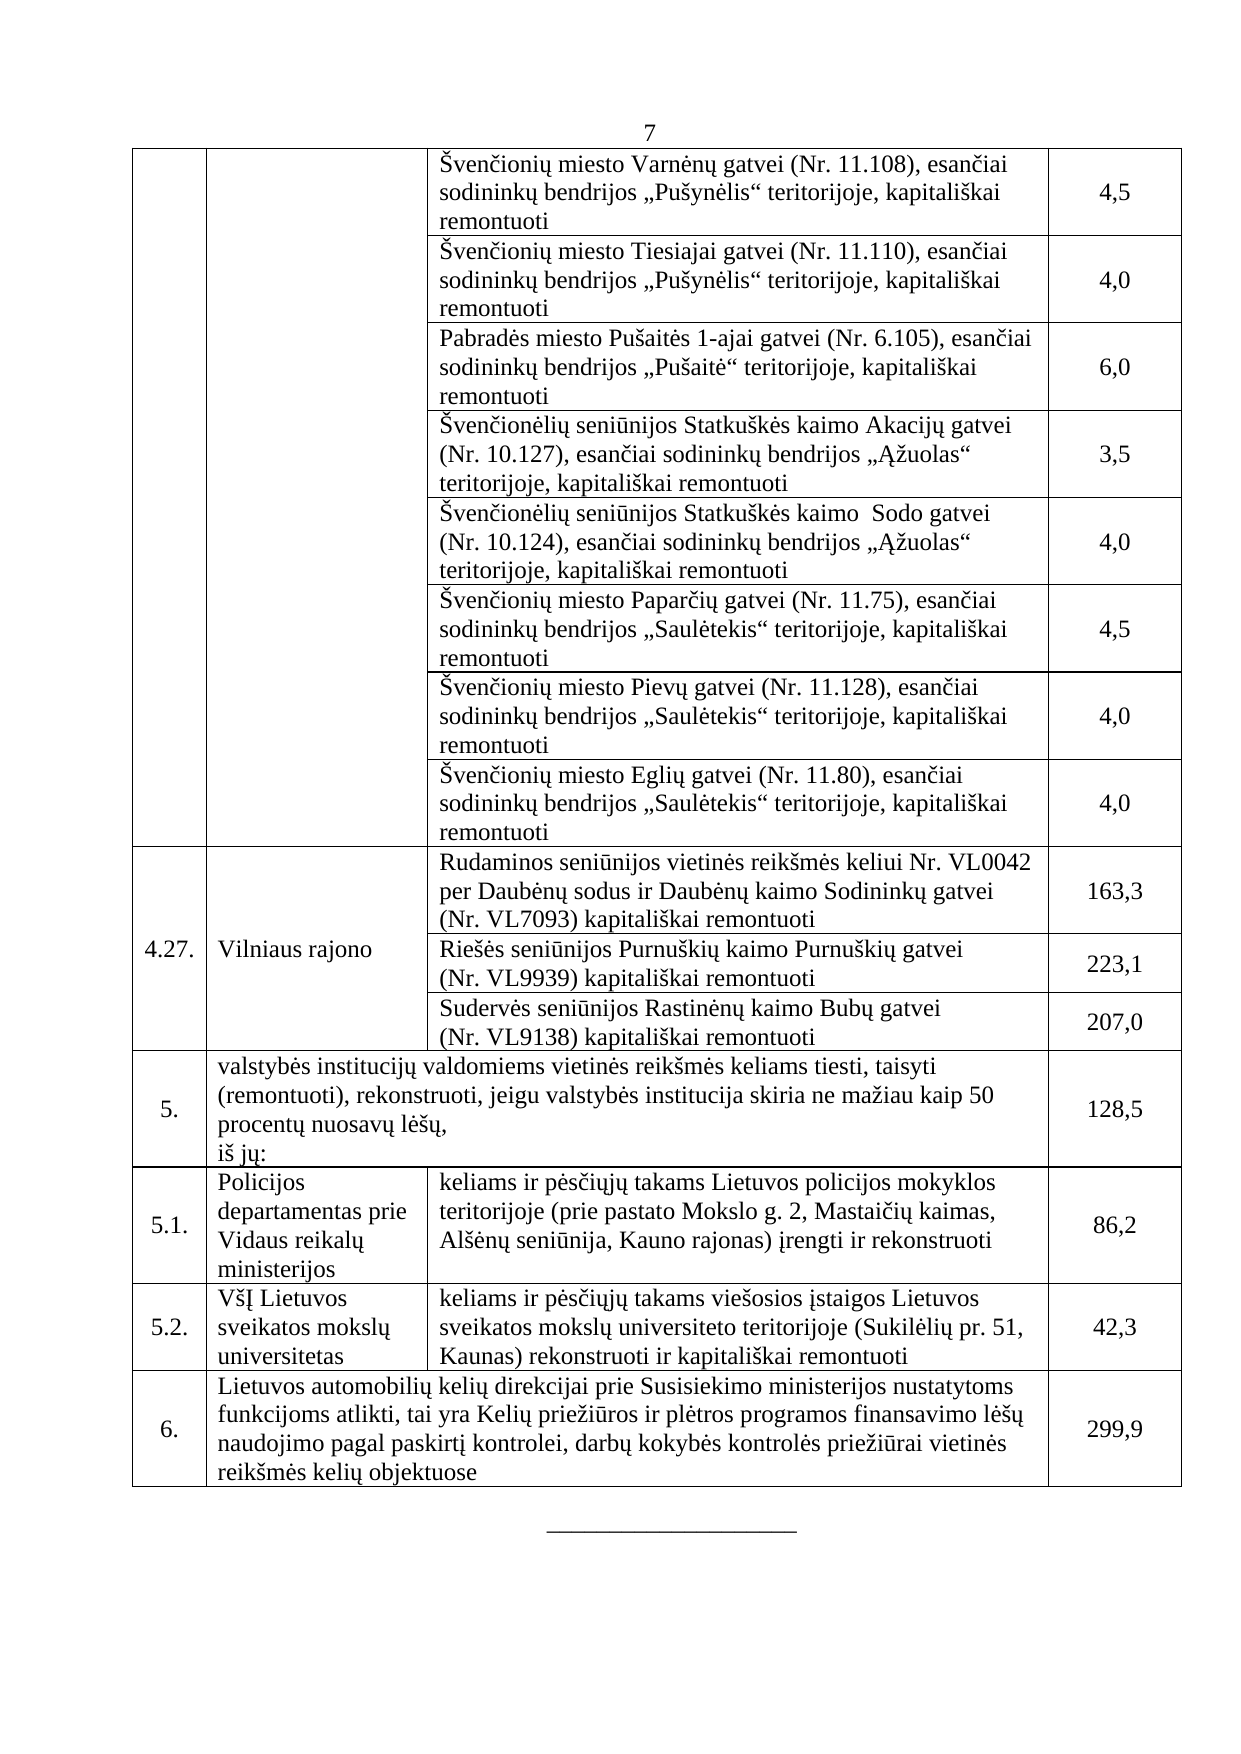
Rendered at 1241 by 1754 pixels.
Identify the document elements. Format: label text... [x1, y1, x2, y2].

table_cell 3,5 [1049, 411, 1181, 497]
table_cell 42,3 [1049, 1284, 1181, 1370]
table_cell Švenčionių miesto Paparčių gatvei (Nr. 11.75), esančiai sodininkų bendrijos „Saulėtekis“ teritorijoje, kapitališkai remontuoti [428, 585, 1048, 671]
table_cell 163,3 [1049, 847, 1181, 933]
table_cell valstybės institucijų valdomiems vietinės reikšmės keliams tiesti, taisyti (remontuoti), rekonstruoti, jeigu valstybės institucija skiria ne mažiau kaip 50 procentų nuosavų lėšų, iš jų: [207, 1051, 1048, 1166]
table_cell 4,5 [1049, 149, 1181, 235]
table_cell Lietuvos automobilių kelių direkcijai prie Susisiekimo ministerijos nustatytoms funkcijoms atlikti, tai yra Kelių priežiūros ir plėtros programos finansavimo lėšų naudojimo pagal paskirtį kontrolei, darbų kokybės kontrolės priežiūrai vietinės reikšmės kelių objektuose [207, 1371, 1048, 1486]
table_cell Policijos departamentas prie Vidaus reikalų ministerijos [207, 1168, 427, 1282]
table_cell Sudervės seniūnijos Rastinėnų kaimo Bubų gatvei (Nr. VL9138) kapitališkai remontuoti [428, 993, 1048, 1050]
table_cell Švenčionių miesto Varnėnų gatvei (Nr. 11.108), esančiai sodininkų bendrijos „Pušynėlis“ teritorijoje, kapitališkai remontuoti [428, 149, 1048, 235]
table_cell 4,5 [1049, 585, 1181, 671]
table_cell 4,0 [1049, 760, 1181, 846]
table_cell 5.2. [133, 1284, 206, 1370]
table_cell 4,0 [1049, 673, 1181, 759]
table_cell keliams ir pėsčiųjų takams Lietuvos policijos mokyklos teritorijoje (prie pastato Mokslo g. 2, Mastaičių kaimas, Alšėnų seniūnija, Kauno rajonas) įrengti ir rekonstruoti [428, 1168, 1048, 1282]
table_cell 86,2 [1049, 1168, 1181, 1282]
text –––––––––––––––––––– [177, 1516, 1122, 1544]
table_cell 4.27. [133, 847, 206, 1050]
table_cell 223,1 [1049, 934, 1181, 992]
table_cell 4,0 [1049, 236, 1181, 322]
table_cell [207, 149, 427, 846]
table_cell Švenčionių miesto Eglių gatvei (Nr. 11.80), esančiai sodininkų bendrijos „Saulėtekis“ teritorijoje, kapitališkai remontuoti [428, 760, 1048, 846]
table_cell 6. [133, 1371, 206, 1486]
table_cell 207,0 [1049, 993, 1181, 1050]
table_cell 4,0 [1049, 498, 1181, 584]
table_cell Švenčionių miesto Pievų gatvei (Nr. 11.128), esančiai sodininkų bendrijos „Saulėtekis“ teritorijoje, kapitališkai remontuoti [428, 673, 1048, 759]
table_cell 128,5 [1049, 1051, 1181, 1166]
table_cell Vilniaus rajono [207, 847, 427, 1050]
table_cell Švenčionėlių seniūnijos Statkuškės kaimo Sodo gatvei (Nr. 10.124), esančiai sodininkų bendrijos „Ąžuolas“ teritorijoje, kapitališkai remontuoti [428, 498, 1048, 584]
table_cell Riešės seniūnijos Purnuškių kaimo Purnuškių gatvei (Nr. VL9939) kapitališkai remontuoti [428, 934, 1048, 992]
table_cell 299,9 [1049, 1371, 1181, 1486]
table_cell Švenčionėlių seniūnijos Statkuškės kaimo Akacijų gatvei (Nr. 10.127), esančiai sodininkų bendrijos „Ąžuolas“ teritorijoje, kapitališkai remontuoti [428, 411, 1048, 497]
table_cell Rudaminos seniūnijos vietinės reikšmės keliui Nr. VL0042 per Daubėnų sodus ir Daubėnų kaimo Sodininkų gatvei (Nr. VL7093) kapitališkai remontuoti [428, 847, 1048, 933]
table_cell VšĮ Lietuvos sveikatos mokslų universitetas [207, 1284, 427, 1370]
table_cell Pabradės miesto Pušaitės 1-ajai gatvei (Nr. 6.105), esančiai sodininkų bendrijos „Pušaitė“ teritorijoje, kapitališkai remontuoti [428, 323, 1048, 409]
table_cell [133, 149, 206, 846]
table_cell 5.1. [133, 1168, 206, 1282]
table_cell 5. [133, 1051, 206, 1166]
table_cell keliams ir pėsčiųjų takams viešosios įstaigos Lietuvos sveikatos mokslų universiteto teritorijoje (Sukilėlių pr. 51, Kaunas) rekonstruoti ir kapitališkai remontuoti [428, 1284, 1048, 1370]
table_cell Švenčionių miesto Tiesiajai gatvei (Nr. 11.110), esančiai sodininkų bendrijos „Pušynėlis“ teritorijoje, kapitališkai remontuoti [428, 236, 1048, 322]
table_cell 6,0 [1049, 323, 1181, 409]
